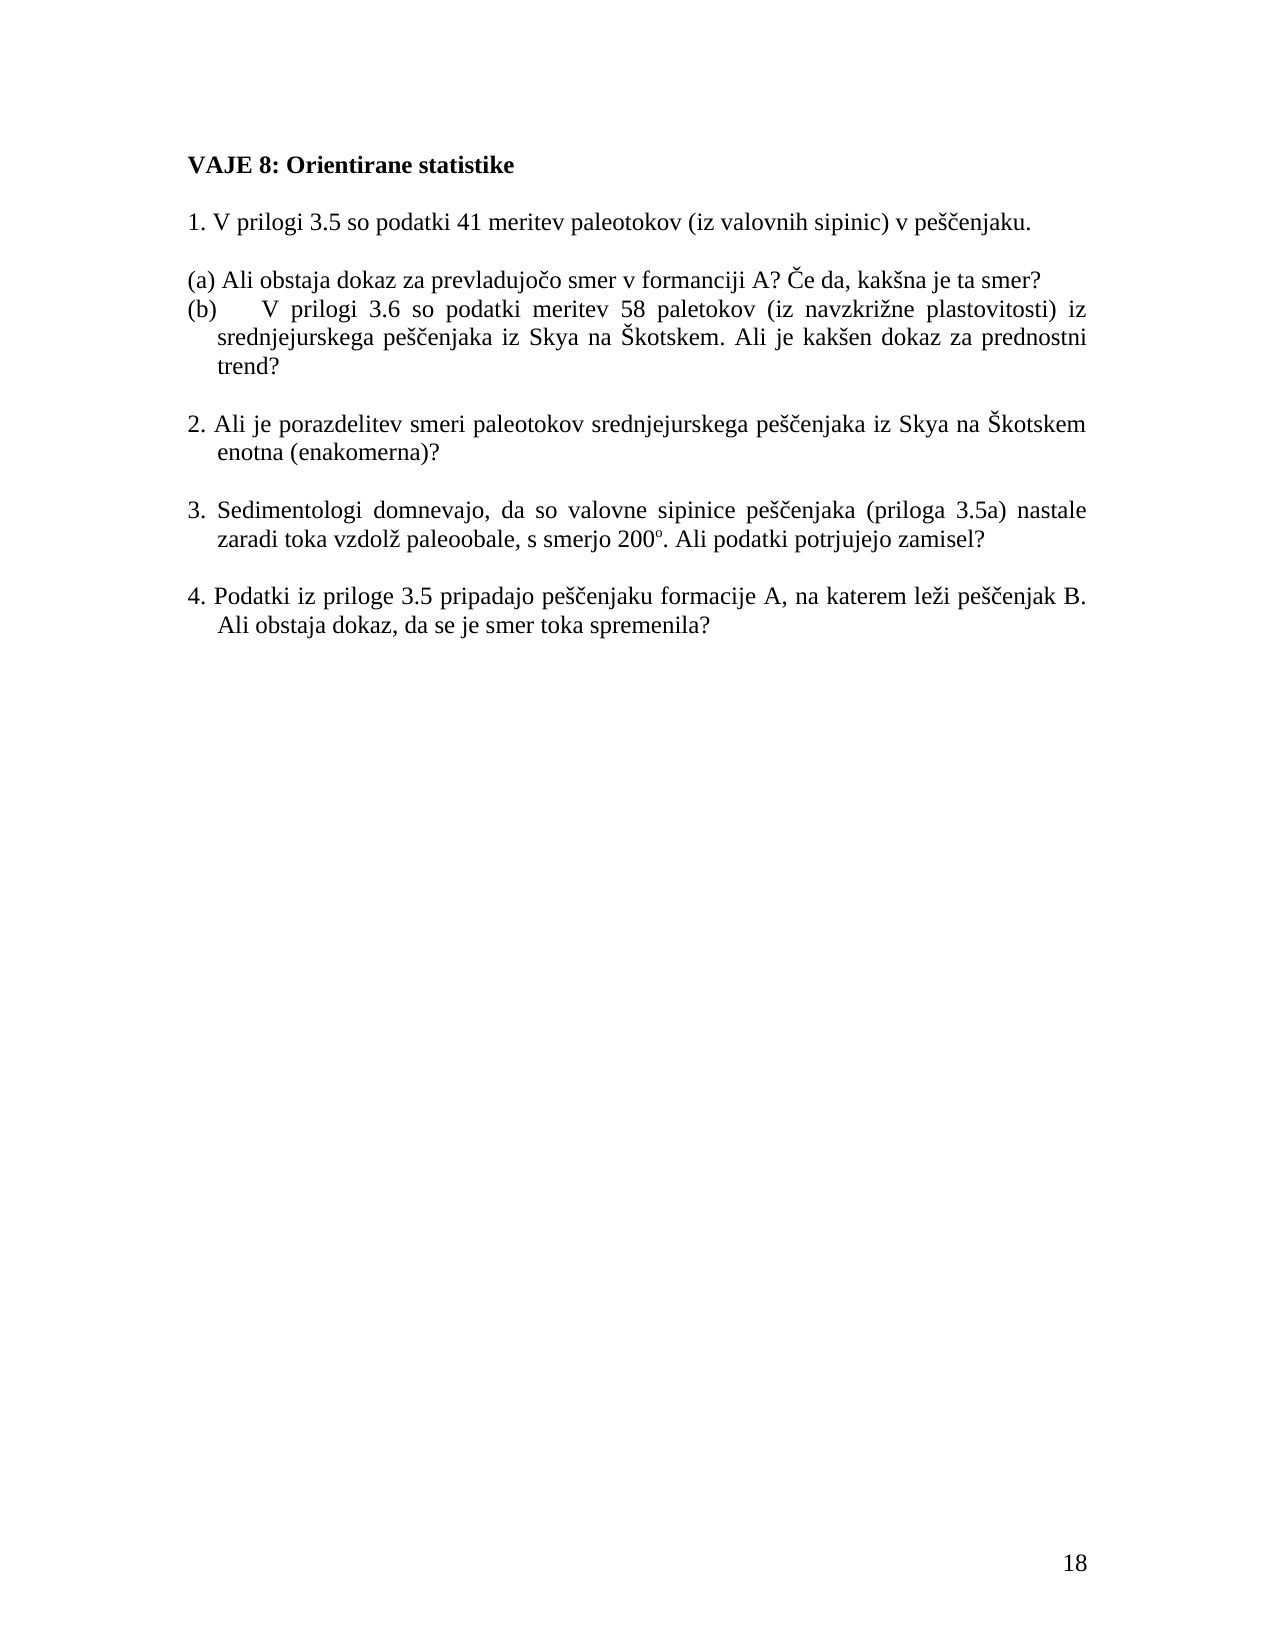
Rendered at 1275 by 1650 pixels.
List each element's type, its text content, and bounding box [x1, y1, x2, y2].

text 1. V prilogi 3.5 so podatki 41 meritev paleotokov (iz valovnih sipinic) v peščenjaku. [187, 207, 1087, 236]
text 4. Podatki iz priloge 3.5 pripadajo peščenjaku formacije A, na katerem leži peščenjak B. Ali obstaja dokaz, da se je smer toka spremenila? [187, 581, 1087, 639]
text (a) Ali obstaja dokaz za prevladujočo smer v formanciji A? Če da, kakšna je ta smer? [187, 265, 1087, 294]
list V prilogi 3.6 so podatki meritev 58 paletokov (iz navzkrižne plastovitosti) iz srednjejurskega peščenjaka iz Skya na Škotskem. Ali je kakšen dokaz za prednostni trend? [187, 294, 1087, 380]
text 3. Sedimentologi domnevajo, da so valovne sipinice peščenjaka (priloga 3.5a) nastale zaradi toka vzdolž paleoobale, s smerjo 200o. Ali podatki potrjujejo zamisel? [187, 495, 1087, 552]
text VAJE 8: Orientirane statistike [187, 150, 1087, 179]
text 2. Ali je porazdelitev smeri paleotokov srednjejurskega peščenjaka iz Skya na Škotskem enotna (enakomerna)? [187, 409, 1087, 466]
